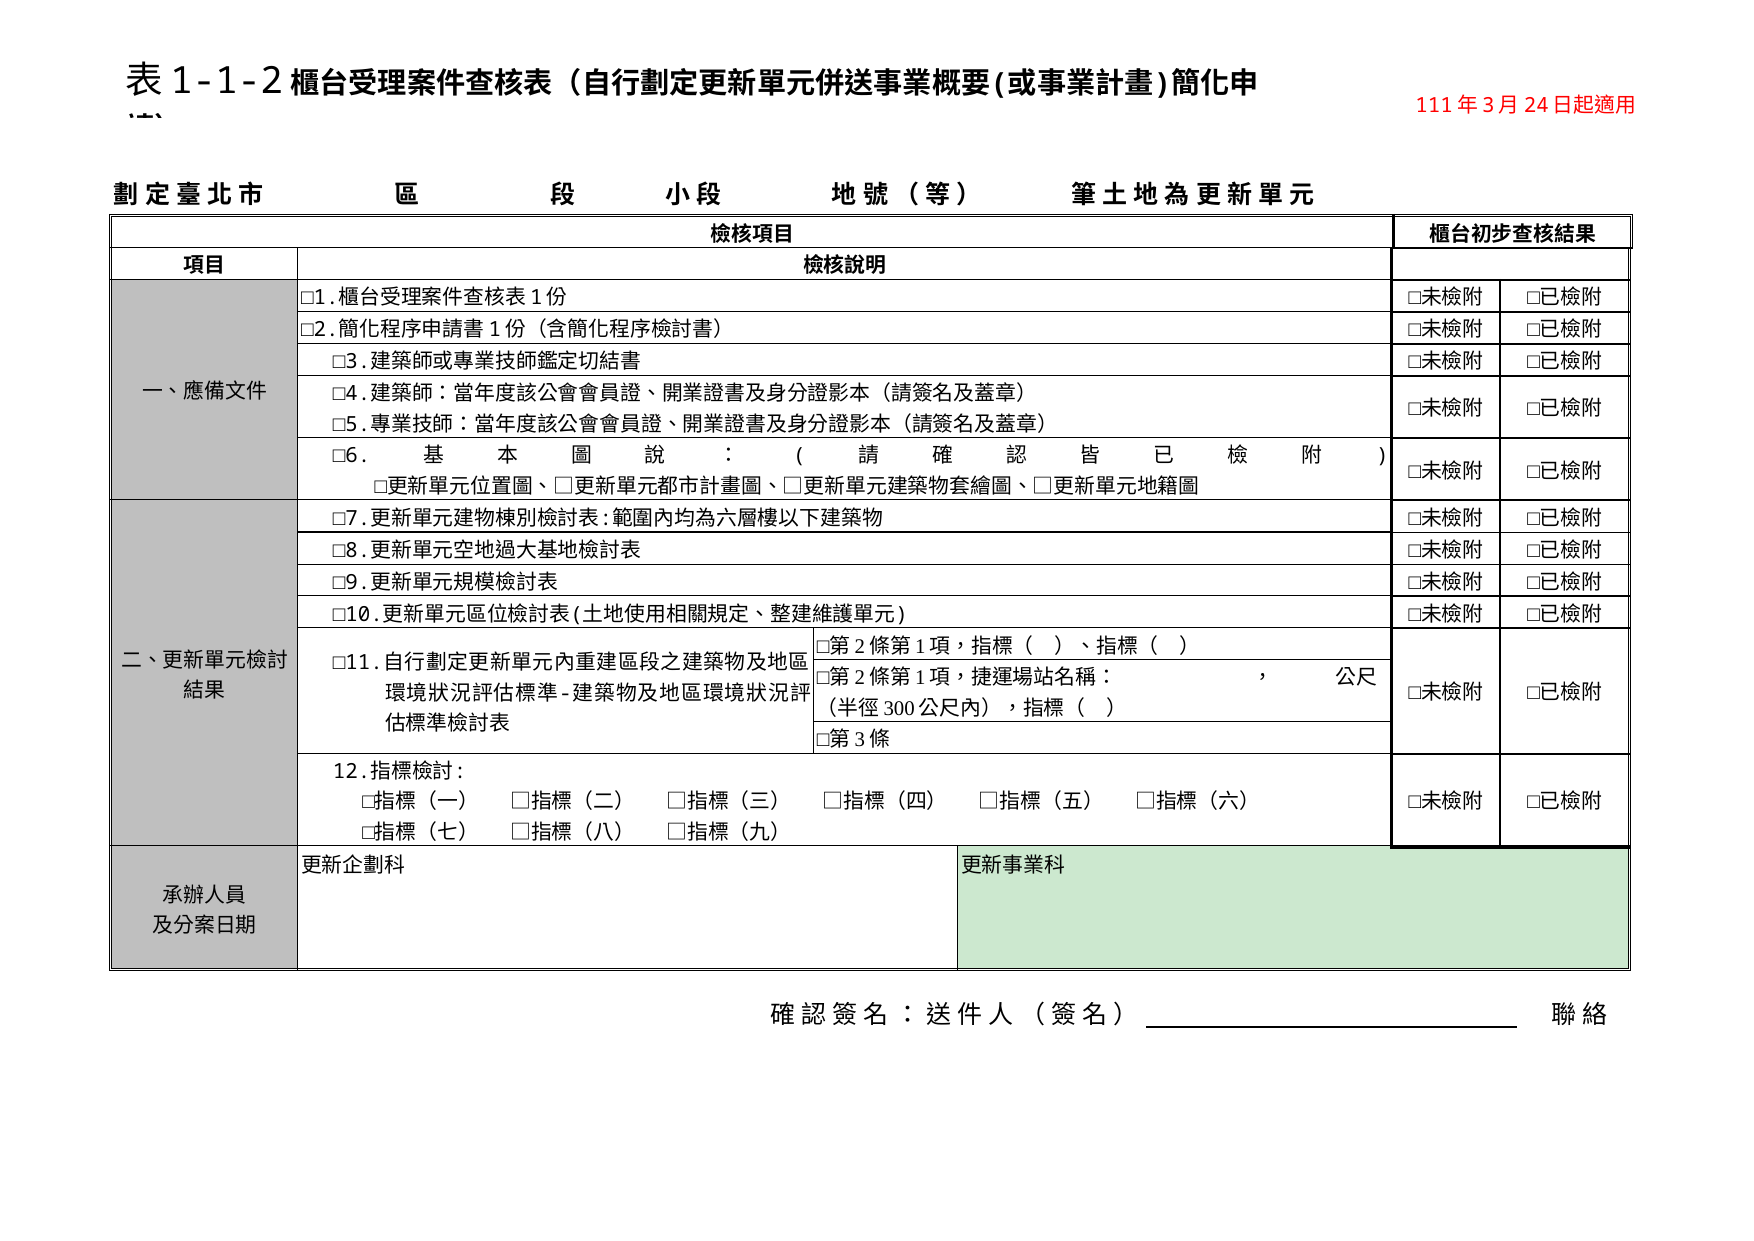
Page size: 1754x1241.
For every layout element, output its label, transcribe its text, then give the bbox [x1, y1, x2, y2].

table_cell □已檢附 [1501, 377, 1628, 437]
table_cell 檢核說明 [298, 248, 1390, 279]
table_cell □3.建築師或專業技師鑑定切結書 [298, 344, 1390, 375]
table_cell □第2條第1項，捷運場站名稱： ， 公尺（半徑300公尺內），指標（ ） [814, 660, 1390, 721]
table_cell □第3條 [814, 722, 1390, 753]
table_cell □1.櫃台受理案件查核表1份 [298, 280, 1390, 311]
text 表1-1-2櫃台受理案件查核表（自行劃定更新單元併送事業概要(或事業計畫)簡化申請） [125, 50, 1303, 117]
text [110, 43, 1318, 125]
table_cell 更新事業科 [958, 846, 1628, 968]
table_cell □4.建築師：當年度該公會會員證、開業證書及身分證影本（請簽名及蓋章） □5.專業技師：當年度該公會會員證、開業證書及身分證影本（請簽名及蓋章） [298, 376, 1390, 437]
table_header 檢核項目 [112, 217, 1392, 247]
table_cell □已檢附 [1501, 533, 1628, 563]
table_cell 12.指標檢討: □指標（一） □指標（二） □指標（三） □指標（四） □指標（五） □指標（六） □指標（七） □指標（八） □指標（九） [298, 754, 1390, 845]
table_cell □2.簡化程序申請書1份（含簡化程序檢討書） [298, 312, 1390, 343]
table_cell □已檢附 [1501, 565, 1628, 595]
table_cell 承辦人員 及分案日期 [112, 846, 297, 968]
table_cell □第2條第1項，指標（ ）、指標（ ） [814, 628, 1390, 659]
table_cell □6.基本圖說：(請確認皆已檢附) □更新單元位置圖、□更新單元都市計畫圖、□更新單元建築物套繪圖、□更新單元地籍圖 [298, 438, 1390, 499]
table_cell □未檢附 [1393, 345, 1499, 375]
table_cell □未檢附 [1393, 755, 1499, 845]
table_cell □11.自行劃定更新單元內重建區段之建築物及地區環境狀況評估標準-建築物及地區環境狀況評估標準檢討表 [298, 628, 813, 753]
table_cell □已檢附 [1501, 345, 1628, 375]
table_cell □未檢附 [1393, 629, 1499, 753]
text 劃定臺北市 區 段 小段 地號（等） 筆土地為更新單元 [111, 151, 1631, 214]
table_cell □9.更新單元規模檢討表 [298, 565, 1390, 595]
table_cell [1393, 249, 1628, 279]
table_cell 一、應備文件 [112, 280, 297, 499]
text 確認簽名：送件人（簽名） 聯絡 [111, 971, 1631, 1034]
table_cell □未檢附 [1393, 501, 1499, 531]
table_header 櫃台初步查核結果 [1395, 217, 1630, 247]
table_cell □已檢附 [1501, 597, 1628, 627]
table_cell □未檢附 [1393, 439, 1499, 499]
table_cell □已檢附 [1501, 313, 1628, 343]
table_cell □已檢附 [1501, 501, 1628, 531]
table_cell □未檢附 [1393, 281, 1499, 311]
table_cell □已檢附 [1501, 755, 1628, 845]
table_cell □10.更新單元區位檢討表(土地使用相關規定、整建維護單元) [298, 596, 1390, 627]
table_cell □已檢附 [1501, 629, 1628, 753]
table_cell □未檢附 [1393, 377, 1499, 437]
table_cell 項目 [112, 248, 297, 279]
table_cell □已檢附 [1501, 439, 1628, 499]
table_cell □7.更新單元建物棟別檢討表:範圍內均為六層樓以下建築物 [298, 500, 1390, 531]
table_cell □已檢附 [1501, 281, 1628, 311]
table_cell □未檢附 [1393, 565, 1499, 595]
table_cell □8.更新單元空地過大基地檢討表 [298, 533, 1390, 563]
table_cell □未檢附 [1393, 313, 1499, 343]
table_cell □未檢附 [1393, 533, 1499, 563]
table_cell □未檢附 [1393, 597, 1499, 627]
table_cell 更新企劃科 [298, 846, 957, 968]
table_cell 二、更新單元檢討 結果 [112, 500, 297, 845]
